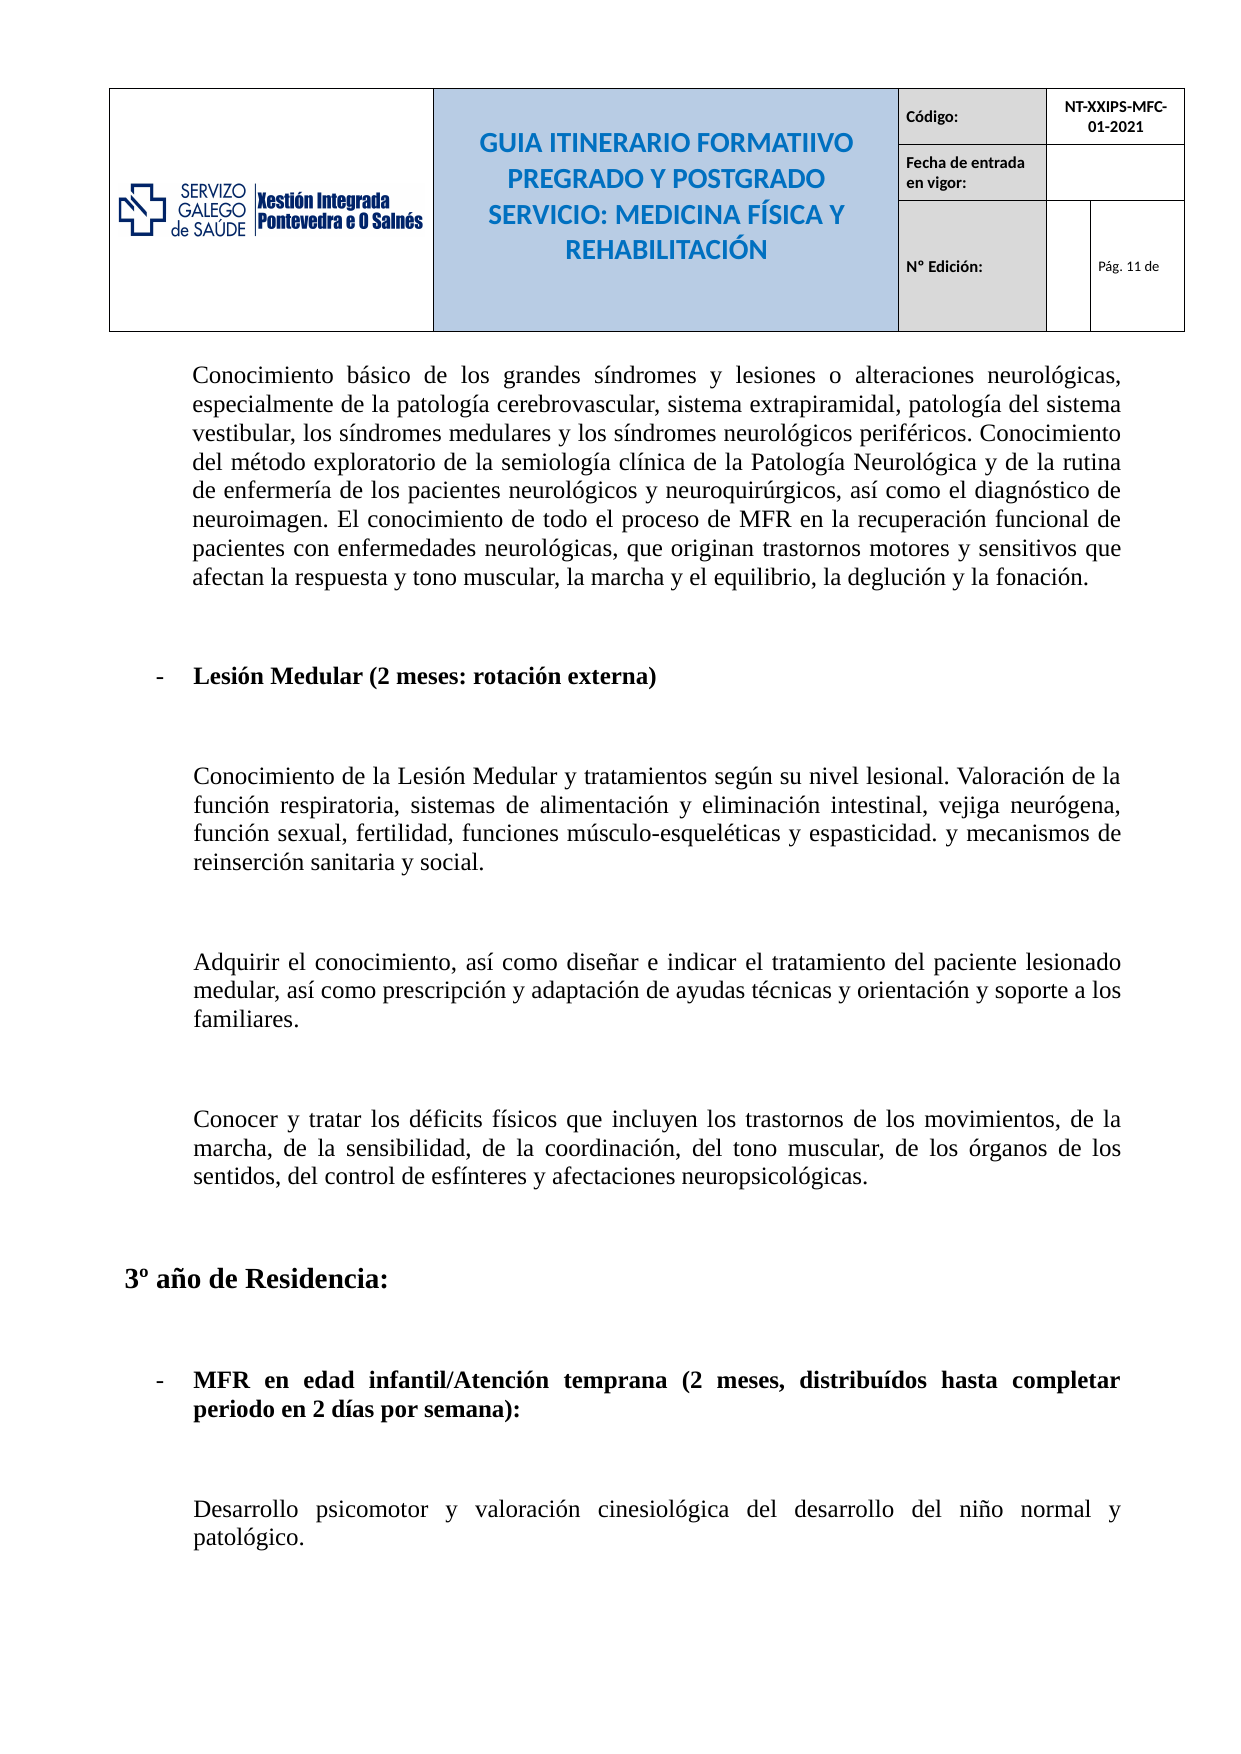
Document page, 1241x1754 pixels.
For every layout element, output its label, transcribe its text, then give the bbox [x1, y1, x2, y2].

text Desarrollo psicomotor y valoración cinesiológica del desarrollo del niño normal y patológico. [193, 1494, 1122, 1551]
text Conocimiento básico de los grandes síndromes y lesiones o alteraciones neurológicas, especialmente de la patología cerebrovascular, sistema extrapiramidal, patología del sistema vestibular, los síndromes medulares y los síndromes neurológicos periféricos. Conocimiento del método exploratorio de la semiología clínica de la Patología Neurológica y de la rutina de enfermería de los pacientes neurológicos y neuroquirúrgicos, así como el diagnóstico de neuroimagen. El conocimiento de todo el proceso de MFR en la recuperación funcional de pacientes con enfermedades neurológicas, que originan trastornos motores y sensitivos que afectan la respuesta y tono muscular, la marcha y el equilibrio, la deglución y la fonación. [192, 361, 1122, 591]
list MFR en edad infantil/Atención temprana (2 meses, distribuídos hasta completar periodo en 2 días por semana): [156, 1365, 1122, 1423]
text Conocer y tratar los déficits físicos que incluyen los trastornos de los movimientos, de la marcha, de la sensibilidad, de la coordinación, del tono muscular, de los órganos de los sentidos, del control de esfínteres y afectaciones neuropsicológicas. [193, 1104, 1122, 1190]
picture [118, 183, 425, 237]
text Conocimiento de la Lesión Medular y tratamientos según su nivel lesional. Valoración de la función respiratoria, sistemas de alimentación y eliminación intestinal, vejiga neurógena, función sexual, fertilidad, funciones músculo-esqueléticas y espasticidad. y mecanismos de reinserción sanitaria y social. [193, 761, 1122, 876]
text Adquirir el conocimiento, así como diseñar e indicar el tratamiento del paciente lesionado medular, así como prescripción y adaptación de ayudas técnicas y orientación y soporte a los familiares. [193, 947, 1122, 1033]
list Lesión Medular (2 meses: rotación externa) [156, 661, 1122, 690]
text 3º año de Residencia: [118, 1261, 1122, 1294]
